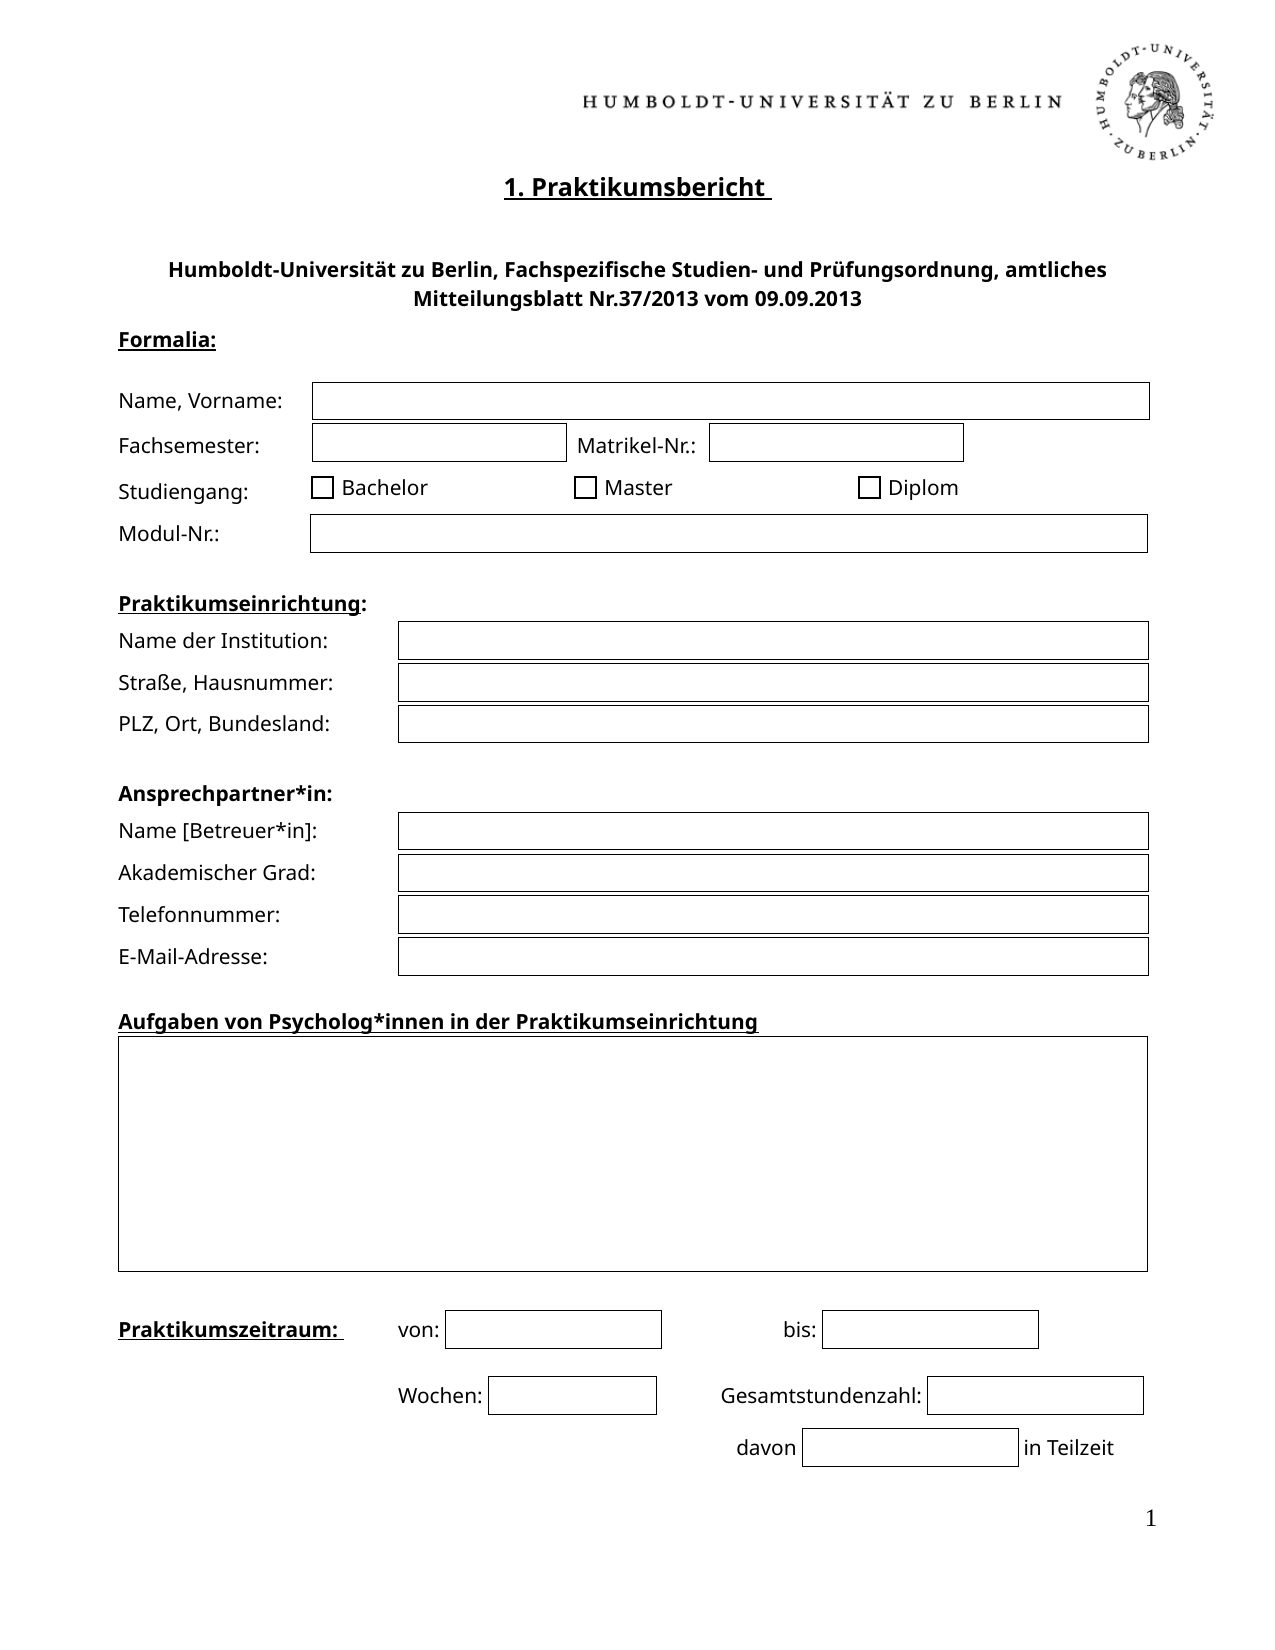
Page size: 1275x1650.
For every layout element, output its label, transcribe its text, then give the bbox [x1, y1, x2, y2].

text Fachsemester: [118, 423, 312, 461]
text PLZ, Ort, Bundesland: [118, 705, 398, 742]
text Ansprechpartner*in: [118, 779, 1157, 808]
text davon [118, 1428, 802, 1466]
text E-Mail-Adresse: [118, 937, 398, 975]
text Straße, Hausnummer: [118, 663, 398, 701]
text Humboldt-Universität zu Berlin, Fachspezifische Studien- und Prüfungsordnung, amtliches Mitteilungsblatt Nr.37/2013 vom 09.09.2013 [118, 256, 1157, 312]
text Matrikel-Nr.: [567, 423, 709, 461]
text Modul-Nr.: [118, 514, 310, 552]
text Name, Vorname: [118, 382, 312, 419]
text Telefonnummer: [118, 895, 398, 933]
text Akademischer Grad: [118, 854, 398, 891]
text [964, 423, 1157, 461]
text Studiengang: [118, 465, 310, 510]
text [1149, 895, 1157, 933]
text Praktikumszeitraum: von: bis: [118, 1036, 1157, 1348]
text [1149, 937, 1157, 975]
text Formalia: [118, 325, 1157, 353]
text Gesamtstundenzahl: [657, 1376, 927, 1414]
text Wochen: [118, 1376, 488, 1414]
text [1148, 514, 1157, 552]
text Aufgaben von Psycholog*innen in der Praktikumseinrichtung [118, 1007, 1157, 1036]
text Praktikumseinrichtung: [118, 589, 1157, 617]
text Studiengang: [573, 465, 1157, 510]
text Name der Institution: [118, 621, 398, 659]
text in Teilzeit [1019, 1428, 1157, 1466]
text Name [Betreuer*in]: [118, 812, 398, 849]
text 1. Praktikumsbericht [118, 118, 1157, 203]
picture [583, 40, 1217, 165]
